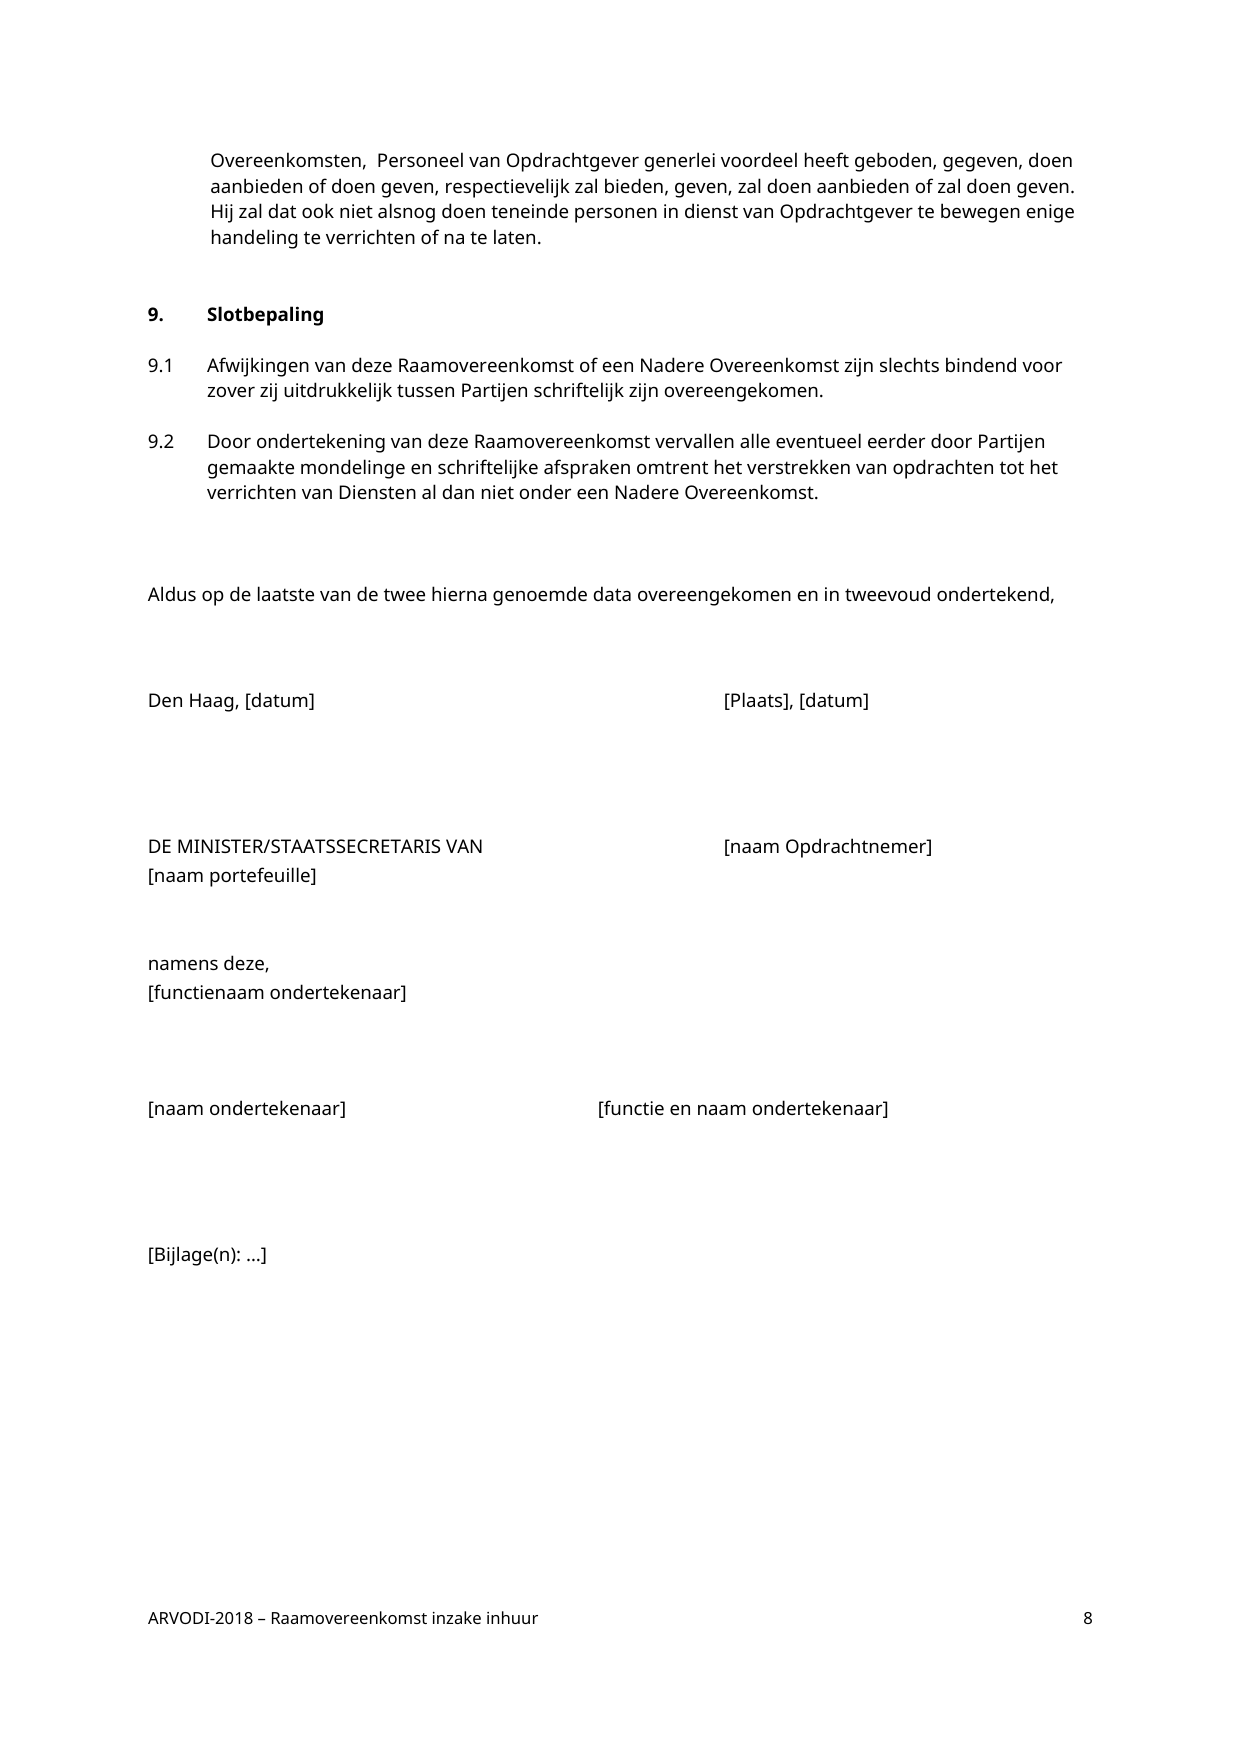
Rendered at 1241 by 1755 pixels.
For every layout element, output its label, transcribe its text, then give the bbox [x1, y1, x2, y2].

text [naam ondertekenaar] [functie en naam ondertekenaar] [148, 1092, 1093, 1121]
text Aldus op de laatste van de twee hierna genoemde data overeengekomen en in tweevoud ondertekend, [148, 582, 1093, 607]
text 9.1 Afwijkingen van deze Raamovereenkomst of een Nadere Overeenkomst zijn slechts bindend voor zover zij uitdrukkelijk tussen Partijen schriftelijk zijn overeengekomen. [148, 352, 1093, 403]
text [functienaam ondertekenaar] [148, 975, 1093, 1004]
text DE MINISTER/STAATSSECRETARIS VAN [naam Opdrachtnemer] [148, 829, 1093, 859]
text Overeenkomsten, Personeel van Opdrachtgever generlei voordeel heeft geboden, gegeven, doen aanbieden of doen geven, respectievelijk zal bieden, geven, zal doen aanbieden of zal doen geven. Hij zal dat ook niet alsnog doen teneinde personen in dienst van Opdrachtgever te bewegen enige handeling te verrichten of na te laten. [148, 148, 1078, 250]
text [naam portefeuille] [148, 859, 1093, 888]
text [Bijlage(n): …] [148, 1238, 1093, 1267]
text namens deze, [148, 946, 1093, 975]
text Den Haag, [datum] [Plaats], [datum] [148, 684, 1093, 713]
text 9. Slotbepaling [148, 301, 1093, 326]
text 9.2 Door ondertekening van deze Raamovereenkomst vervallen alle eventueel eerder door Partijen gemaakte mondelinge en schriftelijke afspraken omtrent het verstrekken van opdrachten tot het verrichten van Diensten al dan niet onder een Nadere Overeenkomst. [148, 428, 1093, 505]
